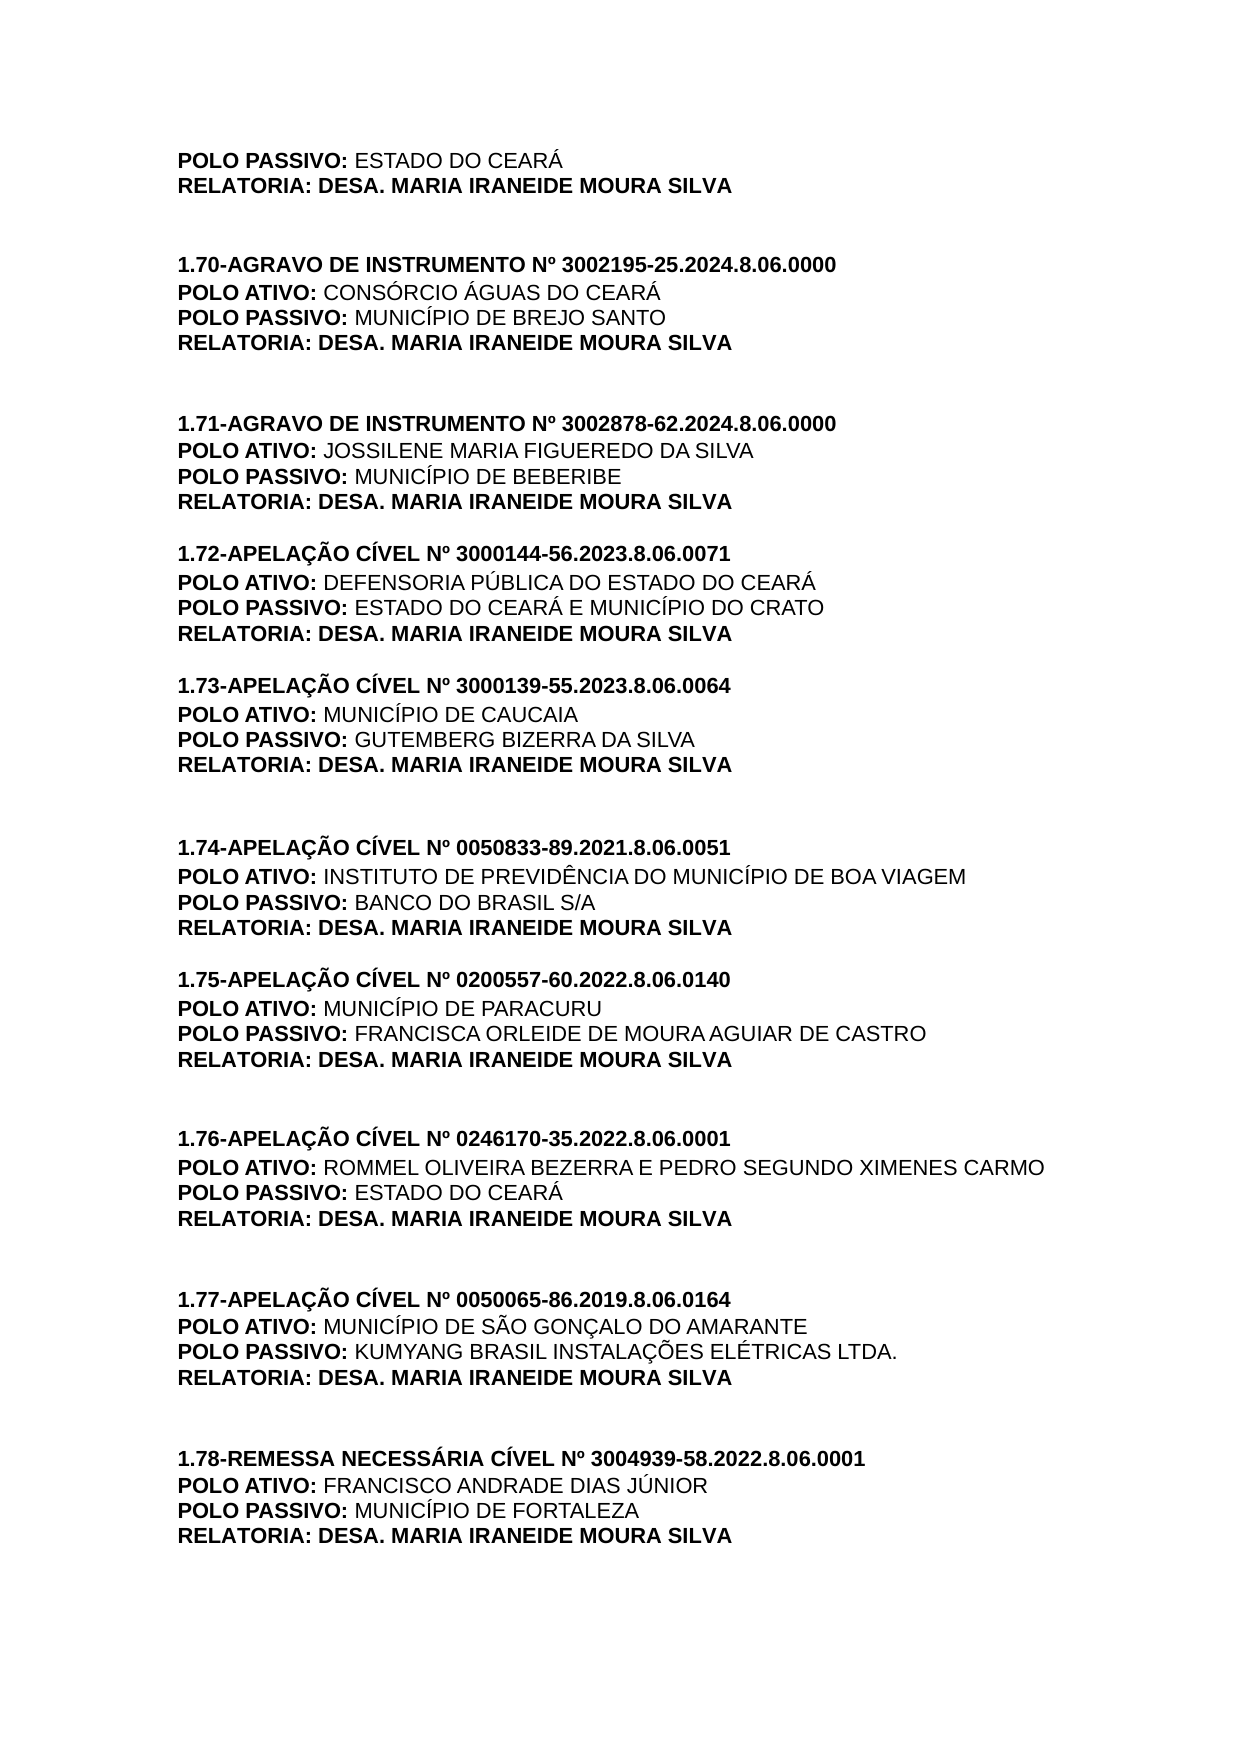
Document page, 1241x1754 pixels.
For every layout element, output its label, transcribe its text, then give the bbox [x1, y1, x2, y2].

text POLO ATIVO: DEFENSORIA PÚBLICA DO ESTADO DO CEARÁ [177, 570, 1063, 595]
text POLO ATIVO: MUNICÍPIO DE SÃO GONÇALO DO AMARANTE [177, 1314, 1063, 1339]
text RELATORIA: DESA. MARIA IRANEIDE MOURA SILVA [177, 1523, 1063, 1548]
text POLO PASSIVO: ESTADO DO CEARÁ [177, 148, 1063, 173]
text RELATORIA: DESA. MARIA IRANEIDE MOURA SILVA [177, 621, 1063, 646]
text 1.74-APELAÇÃO CÍVEL Nº 0050833-89.2021.8.06.0051 [177, 835, 1063, 861]
text RELATORIA: DESA. MARIA IRANEIDE MOURA SILVA [177, 915, 1063, 940]
text RELATORIA: DESA. MARIA IRANEIDE MOURA SILVA [177, 173, 1063, 198]
text POLO ATIVO: ROMMEL OLIVEIRA BEZERRA E PEDRO SEGUNDO XIMENES CARMO [177, 1155, 1063, 1180]
text RELATORIA: DESA. MARIA IRANEIDE MOURA SILVA [177, 1205, 1063, 1231]
text RELATORIA: DESA. MARIA IRANEIDE MOURA SILVA [177, 489, 1063, 514]
text 1.70-AGRAVO DE INSTRUMENTO Nº 3002195-25.2024.8.06.0000 [177, 252, 1063, 278]
text POLO PASSIVO: BANCO DO BRASIL S/A [177, 889, 1063, 915]
text 1.75-APELAÇÃO CÍVEL Nº 0200557-60.2022.8.06.0140 [177, 967, 1063, 992]
text POLO PASSIVO: MUNICÍPIO DE FORTALEZA [177, 1498, 1063, 1523]
text POLO ATIVO: INSTITUTO DE PREVIDÊNCIA DO MUNICÍPIO DE BOA VIAGEM [177, 864, 1063, 889]
text 1.73-APELAÇÃO CÍVEL Nº 3000139-55.2023.8.06.0064 [177, 673, 1063, 698]
text POLO ATIVO: MUNICÍPIO DE CAUCAIA [177, 702, 1063, 727]
text POLO PASSIVO: MUNICÍPIO DE BREJO SANTO [177, 305, 1063, 330]
text POLO PASSIVO: KUMYANG BRASIL INSTALAÇÕES ELÉTRICAS LTDA. [177, 1339, 1063, 1364]
text RELATORIA: DESA. MARIA IRANEIDE MOURA SILVA [177, 752, 1063, 777]
text RELATORIA: DESA. MARIA IRANEIDE MOURA SILVA [177, 1364, 1063, 1389]
text RELATORIA: DESA. MARIA IRANEIDE MOURA SILVA [177, 1046, 1063, 1072]
text POLO ATIVO: MUNICÍPIO DE PARACURU [177, 996, 1063, 1021]
text POLO ATIVO: JOSSILENE MARIA FIGUEREDO DA SILVA [177, 438, 1063, 463]
text RELATORIA: DESA. MARIA IRANEIDE MOURA SILVA [177, 330, 1063, 355]
text 1.77-APELAÇÃO CÍVEL Nº 0050065-86.2019.8.06.0164 [177, 1287, 1063, 1312]
text 1.78-REMESSA NECESSÁRIA CÍVEL Nº 3004939-58.2022.8.06.0001 [177, 1446, 1063, 1471]
text POLO ATIVO: CONSÓRCIO ÁGUAS DO CEARÁ [177, 279, 1063, 305]
text 1.72-APELAÇÃO CÍVEL Nº 3000144-56.2023.8.06.0071 [177, 541, 1063, 566]
text POLO PASSIVO: ESTADO DO CEARÁ [177, 1180, 1063, 1205]
text POLO PASSIVO: FRANCISCA ORLEIDE DE MOURA AGUIAR DE CASTRO [177, 1021, 1063, 1046]
text POLO ATIVO: FRANCISCO ANDRADE DIAS JÚNIOR [177, 1473, 1063, 1498]
text 1.76-APELAÇÃO CÍVEL Nº 0246170-35.2022.8.06.0001 [177, 1126, 1063, 1151]
text 1.71-AGRAVO DE INSTRUMENTO Nº 3002878-62.2024.8.06.0000 [177, 411, 1063, 436]
text POLO PASSIVO: ESTADO DO CEARÁ E MUNICÍPIO DO CRATO [177, 595, 1063, 621]
text POLO PASSIVO: MUNICÍPIO DE BEBERIBE [177, 463, 1063, 489]
text POLO PASSIVO: GUTEMBERG BIZERRA DA SILVA [177, 727, 1063, 752]
